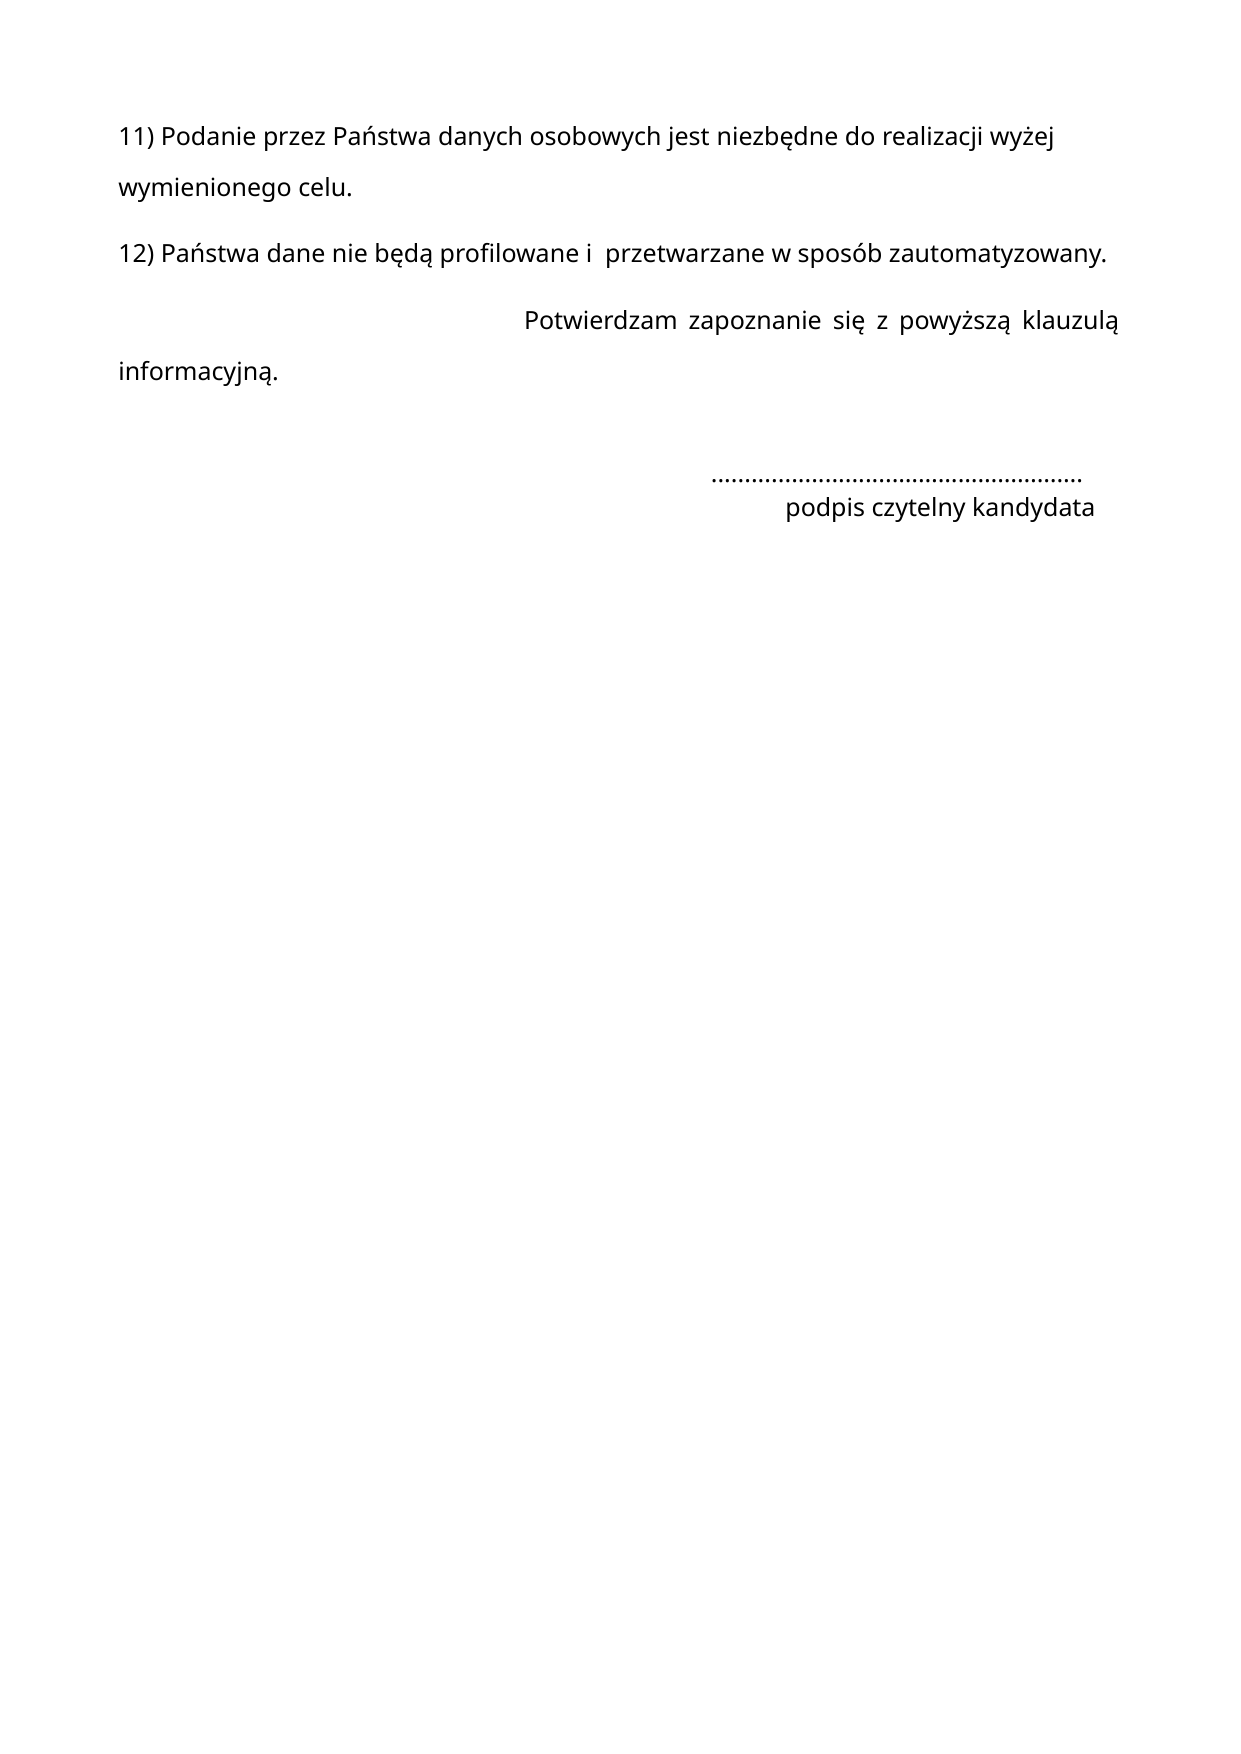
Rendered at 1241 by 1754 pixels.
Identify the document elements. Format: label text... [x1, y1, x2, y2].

text Potwierdzam zapoznanie się z powyższą klauzulą informacyjną. [118, 302, 1122, 388]
text 12) Państwa dane nie będą profilowane i przetwarzane w sposób zautomatyzowany. [118, 236, 1122, 270]
text ............................………………………. [711, 456, 1122, 490]
text podpis czytelny kandydata [268, 490, 1122, 524]
text 11) Podanie przez Państwa danych osobowych jest niezbędne do realizacji wyżej wymienionego celu. [118, 118, 1122, 203]
